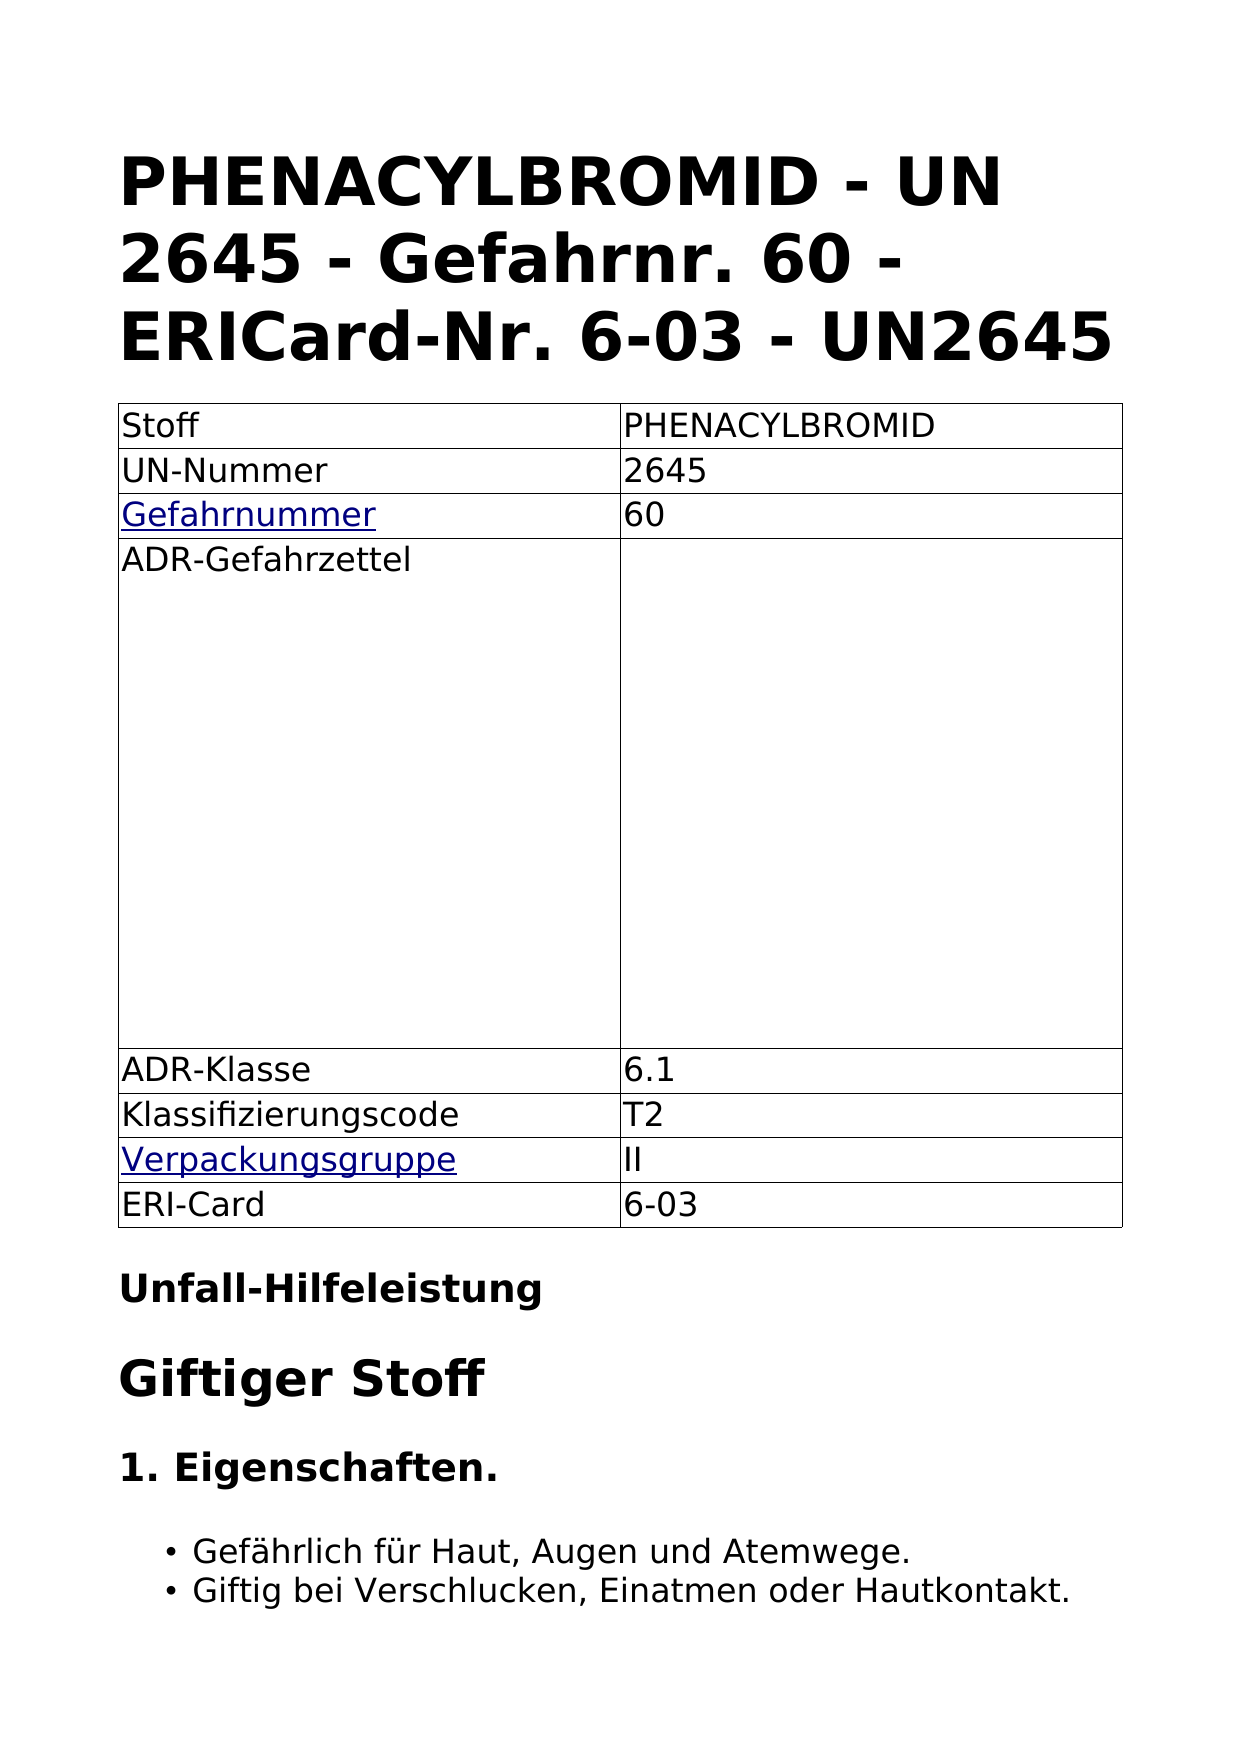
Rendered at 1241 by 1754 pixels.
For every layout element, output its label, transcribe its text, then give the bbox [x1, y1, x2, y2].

list Giftig bei Verschlucken, Einatmen oder Hautkontakt. [177, 1571, 1122, 1610]
table_cell 2645 [621, 449, 1122, 493]
subtitle Giftiger Stoff [118, 1349, 1122, 1408]
table_cell Gefahrnummer [119, 494, 620, 538]
table_cell Klassifizierungscode [119, 1094, 620, 1137]
subtitle PHENACYLBROMID - UN 2645 - Gefahrnr. 60 - ERICard-Nr. 6-03 - UN2645 [118, 143, 1122, 376]
table_cell ERI-Card [119, 1183, 620, 1227]
table_cell [621, 539, 1122, 1048]
table_header Stoff [119, 404, 620, 448]
table_cell II [621, 1138, 1122, 1182]
table_cell T2 [621, 1094, 1122, 1137]
table_cell 60 [621, 494, 1122, 538]
subtitle Unfall-Hilfeleistung [118, 1267, 1122, 1312]
table_header PHENACYLBROMID [621, 404, 1122, 448]
subtitle 1. Eigenschaften. [118, 1445, 1122, 1490]
list Gefährlich für Haut, Augen und Atemwege. [177, 1532, 1122, 1571]
table_cell UN-Nummer [119, 449, 620, 493]
table_cell ADR-Klasse [119, 1049, 620, 1092]
table_cell ADR-Gefahrzettel [119, 539, 620, 1048]
table_cell Verpackungsgruppe [119, 1138, 620, 1182]
table_cell 6-03 [621, 1183, 1122, 1227]
table_cell 6.1 [621, 1049, 1122, 1092]
